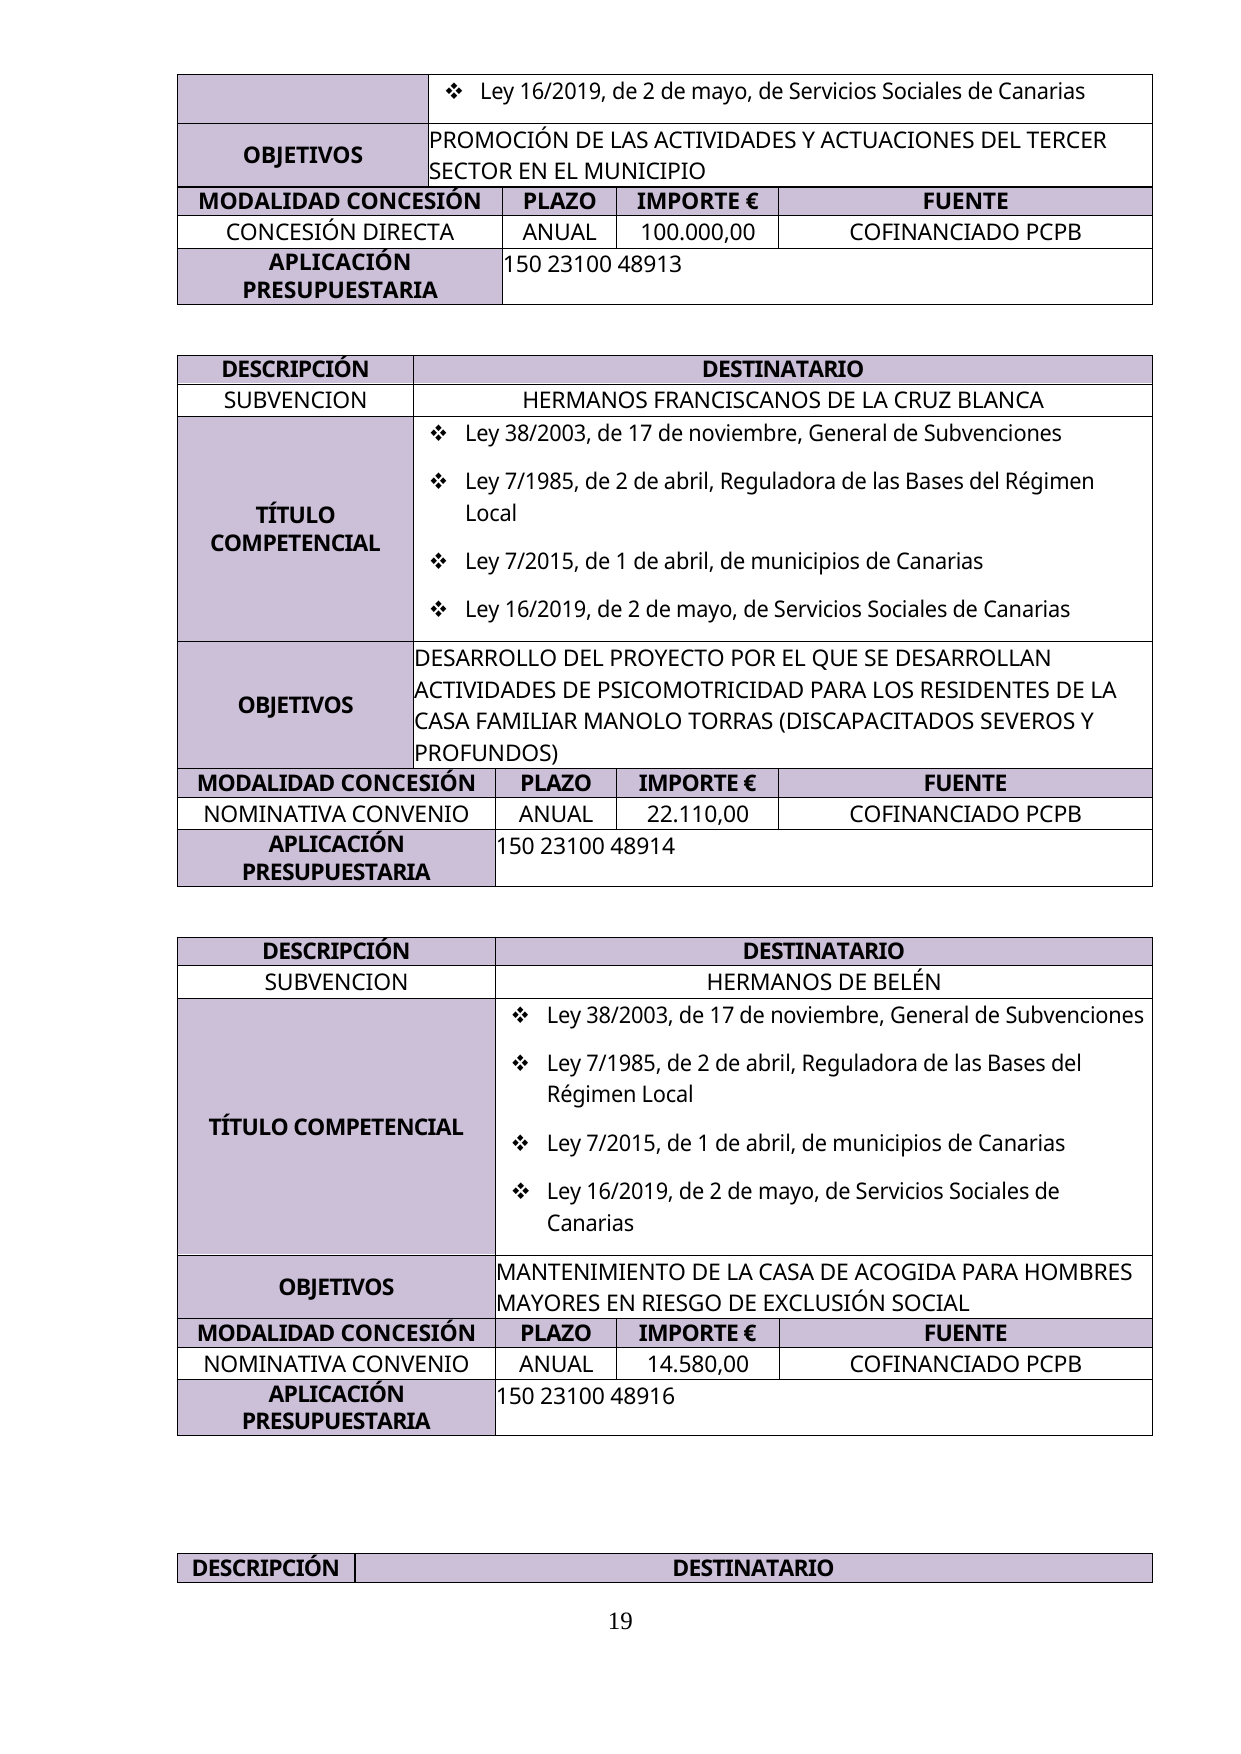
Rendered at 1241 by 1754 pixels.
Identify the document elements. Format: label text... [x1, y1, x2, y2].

table_header DESCRIPCIÓN [178, 938, 495, 965]
table_cell COFINANCIADO PCPB [780, 1348, 1152, 1379]
table_cell MANTENIMIENTO DE LA CASA DE ACOGIDA PARA HOMBRES MAYORES EN RIESGO DE EXCLUSIÓN SOCIAL [496, 1256, 1152, 1318]
table_cell APLICACIÓN PRESUPUESTARIA [178, 249, 502, 304]
table_cell IMPORTE € [617, 188, 778, 215]
table_cell 22.110,00 [617, 798, 778, 829]
table_cell MODALIDAD CONCESIÓN [178, 1319, 495, 1347]
table_cell ANUAL [496, 1348, 616, 1379]
table_cell APLICACIÓN PRESUPUESTARIA [178, 830, 495, 886]
table_cell [178, 75, 428, 123]
table_cell ANUAL [496, 798, 616, 829]
table_cell PLAZO [503, 188, 616, 215]
table_cell HERMANOS DE BELÉN [496, 966, 1152, 998]
table_cell OBJETIVOS [178, 1256, 495, 1318]
table_cell FUENTE [780, 1319, 1152, 1347]
table_cell COFINANCIADO PCPB [779, 798, 1152, 829]
table_cell SUBVENCION [178, 385, 413, 416]
table_cell 100.000,00 [617, 216, 778, 247]
table_cell COFINANCIADO PCPB [779, 216, 1152, 247]
table_cell MODALIDAD CONCESIÓN [178, 188, 502, 215]
table_cell OBJETIVOS [178, 124, 428, 186]
table_cell FUENTE [779, 188, 1152, 215]
table_header DESTINATARIO [496, 938, 1152, 965]
table_cell PLAZO [496, 769, 616, 797]
table_cell HERMANOS FRANCISCANOS DE LA CRUZ BLANCA [414, 385, 1152, 416]
table_cell Ley 38/2003, de 17 de noviembre, General de Subvenciones Ley 7/1985, de 2 de abril, Reguladora de las Bases del Régimen Local Ley 7/2015, de 1 de abril, de municipios de Canarias Ley 16/2019, de 2 de mayo, de Servicios Sociales de Canarias [429, 75, 1152, 123]
table_cell Ley 38/2003, de 17 de noviembre, General de Subvenciones Ley 7/1985, de 2 de abril, Reguladora de las Bases del Régimen Local Ley 7/2015, de 1 de abril, de municipios de Canarias Ley 16/2019, de 2 de mayo, de Servicios Sociales de Canarias [414, 417, 1152, 641]
table_cell ANUAL [503, 216, 616, 247]
table_cell TÍTULO COMPETENCIAL [178, 999, 495, 1254]
table_cell NOMINATIVA CONVENIO [178, 1348, 495, 1379]
table_cell APLICACIÓN PRESUPUESTARIA [178, 1380, 495, 1435]
table_cell 150 23100 48916 [496, 1380, 1152, 1435]
table_cell DESARROLLO DEL PROYECTO POR EL QUE SE DESARROLLAN ACTIVIDADES DE PSICOMOTRICIDAD PARA LOS RESIDENTES DE LA CASA FAMILIAR MANOLO TORRAS (DISCAPACITADOS SEVEROS Y PROFUNDOS) [414, 642, 1152, 768]
table_cell OBJETIVOS [178, 642, 413, 768]
table_cell NOMINATIVA CONVENIO [178, 798, 495, 829]
table_header DESCRIPCIÓN [178, 356, 413, 383]
table_cell SUBVENCION [178, 966, 495, 998]
table_cell TÍTULO COMPETENCIAL [178, 417, 413, 641]
table_cell 14.580,00 [617, 1348, 779, 1379]
table_header DESTINATARIO [414, 356, 1152, 383]
table_cell PROMOCIÓN DE LAS ACTIVIDADES Y ACTUACIONES DEL TERCER SECTOR EN EL MUNICIPIO [429, 124, 1152, 186]
table_cell CONCESIÓN DIRECTA [178, 216, 502, 247]
table_header DESTINATARIO [356, 1554, 1152, 1582]
table_cell 150 23100 48914 [496, 830, 1152, 886]
table_cell PLAZO [496, 1319, 616, 1347]
table_cell IMPORTE € [617, 1319, 779, 1347]
table_cell IMPORTE € [617, 769, 778, 797]
table_cell FUENTE [779, 769, 1152, 797]
table_header DESCRIPCIÓN [178, 1554, 354, 1582]
table_cell Ley 38/2003, de 17 de noviembre, General de Subvenciones Ley 7/1985, de 2 de abril, Reguladora de las Bases del Régimen Local Ley 7/2015, de 1 de abril, de municipios de Canarias Ley 16/2019, de 2 de mayo, de Servicios Sociales de Canarias [496, 999, 1152, 1254]
table_cell MODALIDAD CONCESIÓN [178, 769, 495, 797]
table_cell 150 23100 48913 [503, 249, 1152, 304]
